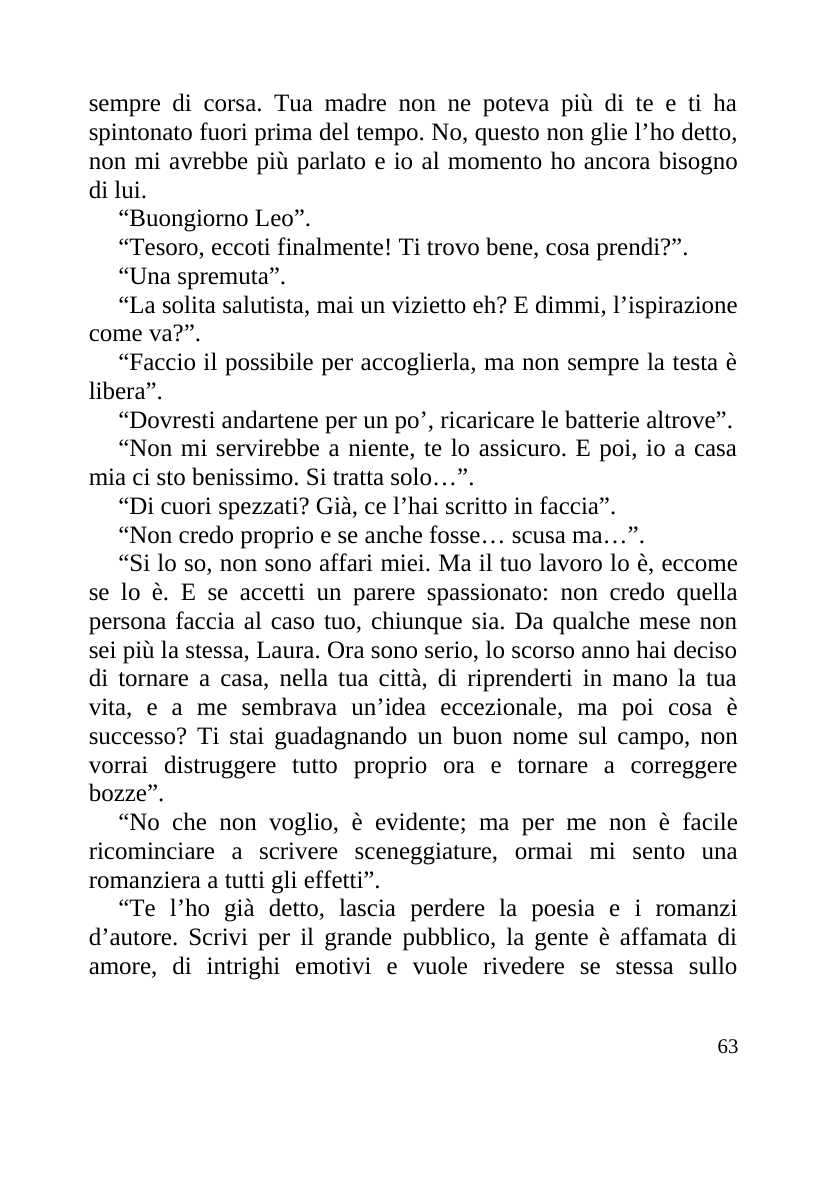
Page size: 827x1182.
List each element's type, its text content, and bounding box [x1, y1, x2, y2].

text “Si lo so, non sono affari miei. Ma il tuo lavoro lo è, eccome se lo è. E se accetti un parere spassionato: non credo quella persona faccia al caso tuo, chiunque sia. Da qualche mese non sei più la stessa, Laura. Ora sono serio, lo scorso anno hai deciso di tornare a casa, nella tua città, di riprenderti in mano la tua vita, e a me sembrava un’idea eccezionale, ma poi cosa è successo? Ti stai guadagnando un buon nome sul campo, non vorrai distruggere tutto proprio ora e tornare a correggere bozze”. [88, 548, 738, 807]
text “Te l’ho già detto, lascia perdere la poesia e i romanzi d’autore. Scrivi per il grande pubblico, la gente è affamata di amore, di intrighi emotivi e vuole rivedere se stessa sullo [88, 893, 738, 980]
text “No che non voglio, è evidente; ma per me non è facile ricominciare a scrivere sceneggiature, ormai mi sento una romanziera a tutti gli effetti”. [88, 807, 738, 893]
text “Buongiorno Leo”. [88, 203, 738, 232]
text “Non mi servirebbe a niente, te lo assicuro. E poi, io a casa mia ci sto benissimo. Si tratta solo…”. [88, 433, 738, 491]
text “La solita salutista, mai un vizietto eh? E dimmi, l’ispirazione come va?”. [88, 290, 738, 347]
text sempre di corsa. Tua madre non ne poteva più di te e ti ha spintonato fuori prima del tempo. No, questo non glie l’ho detto, non mi avrebbe più parlato e io al momento ho ancora bisogno di lui. [88, 88, 738, 203]
text “Non credo proprio e se anche fosse… scusa ma…”. [88, 520, 738, 548]
text “Tesoro, eccoti finalmente! Ti trovo bene, cosa prendi?”. [88, 232, 738, 261]
text “Dovresti andartene per un po’, ricaricare le batterie altrove”. [88, 405, 738, 433]
text “Faccio il possibile per accoglierla, ma non sempre la testa è libera”. [88, 347, 738, 405]
text “Di cuori spezzati? Già, ce l’hai scritto in faccia”. [88, 491, 738, 520]
text “Una spremuta”. [88, 261, 738, 290]
